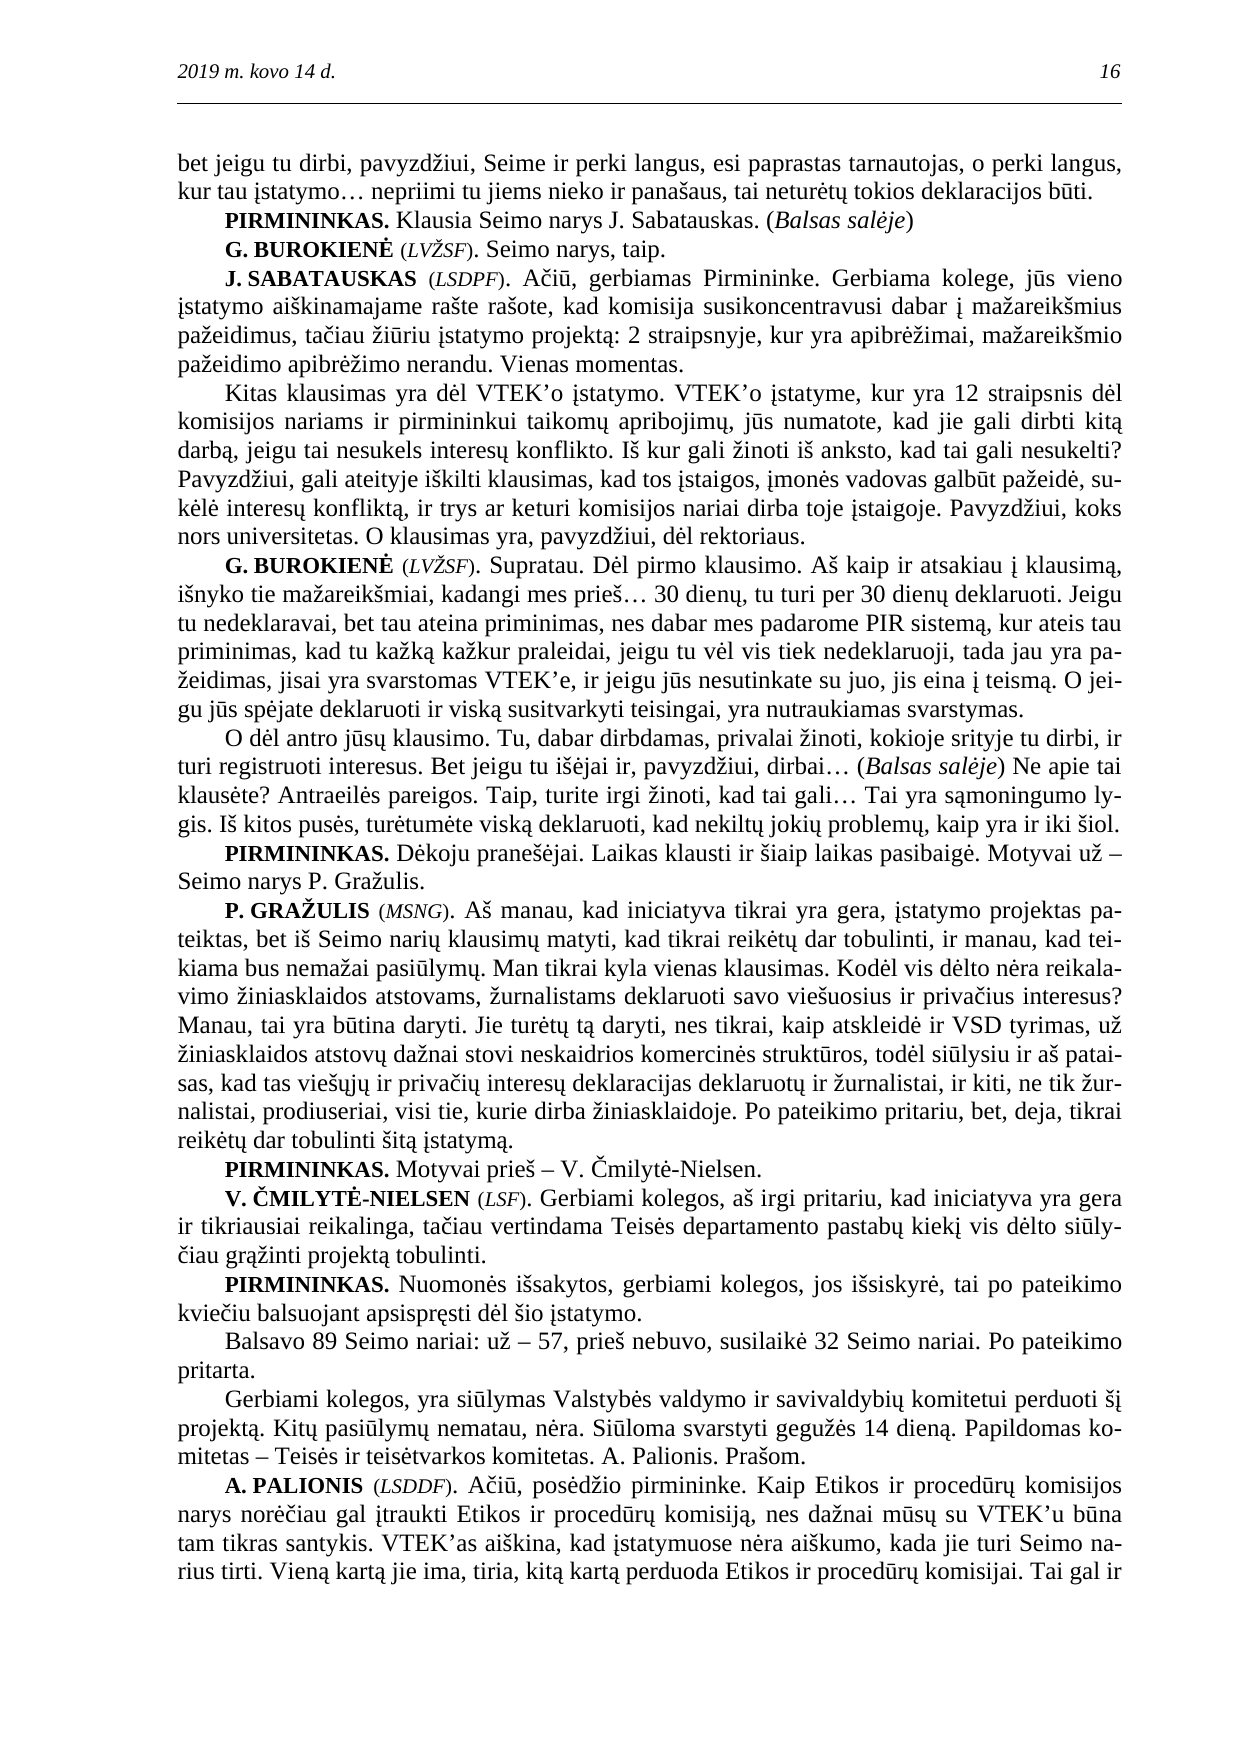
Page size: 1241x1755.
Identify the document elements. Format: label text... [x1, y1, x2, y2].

text O dėl an­tro jū­sų klau­si­mo. Tu, da­bar dirb­da­mas, pri­va­lai ži­no­ti, ko­kio­je sri­ty­je tu dir­bi, ir tu­ri re­gist­ruo­ti in­te­re­sus. Bet jei­gu tu iš­ėjai ir, pa­vyz­džiui, dir­bai… (Bal­sas sa­lė­je) Ne apie tai klau­sė­te? Ant­ra­ei­lės pa­rei­gos. Taip, tu­ri­te ir­gi ži­no­ti, kad tai ga­li… Tai yra są­mo­nin­gu­mo ly­gis. Iš ki­tos pu­sės, tu­rė­tu­mė­te vis­ką de­kla­ruo­ti, kad ne­kil­tų jo­kių pro­ble­mų, kaip yra ir iki šiol. [177, 723, 1122, 838]
text J. SABATAUSKAS (LSDPF). Ačiū, ger­bia­mas Pir­mi­nin­ke. Ger­bia­ma ko­le­ge, jūs vie­no įsta­ty­mo aiš­ki­na­ma­ja­me raš­te ra­šo­te, kad ko­mi­si­ja su­si­kon­cen­tra­vu­si da­bar į ma­ža­reikš­mius pa­žei­di­mus, ta­čiau žiū­riu įsta­ty­mo pro­jek­tą: 2 straips­ny­je, kur yra api­brė­ži­mai, ma­ža­reikš­mio pa­žei­di­mo api­brė­ži­mo ne­ran­du. Vie­nas mo­men­tas. [177, 263, 1122, 378]
text A. PALIONIS (LSDDF). Ačiū, po­sė­džio pir­mi­nin­ke. Kaip Eti­kos ir pro­ce­dū­rų ko­mi­si­jos na­rys no­rė­čiau gal įtrauk­ti Eti­kos ir pro­ce­dū­rų ko­mi­si­ją, nes daž­nai mūsų su VTEKʼu bū­na tam tik­ras san­ty­kis. VTEKʼas aiš­ki­na, kad įsta­ty­muo­se nė­ra aiš­ku­mo, ka­da jie tu­ri Sei­mo na­rius tir­ti. Vie­ną kar­tą jie ima, ti­ria, ki­tą kar­tą per­duo­da Eti­kos ir pro­ce­dū­rų ko­mi­si­jai. Tai gal ir [177, 1470, 1122, 1585]
text PIRMININKAS. Dė­ko­ju pra­ne­šė­jai. Lai­kas klau­sti ir šiaip lai­kas pa­si­bai­gė. Mo­ty­vai už – Sei­mo na­rys P. Gra­žu­lis. [177, 838, 1122, 895]
text G. BUROKIENĖ (LVŽSF). Su­pra­tau. Dėl pir­mo klau­si­mo. Aš kaip ir at­sa­kiau į klau­si­mą, iš­ny­ko tie ma­ža­reikš­miai, ka­dan­gi mes prieš… 30 die­nų, tu tu­ri per 30 die­nų de­kla­ruo­ti. Jei­gu tu ne­dek­la­ra­vai, bet tau at­ei­na pri­mi­ni­mas, nes da­bar mes pa­da­ro­me PIR sis­te­mą, kur at­eis tau pri­mi­ni­mas, kad tu kaž­ką kaž­kur pra­lei­dai, jei­gu tu vėl vis tiek ne­dek­la­ruo­ji, ta­da jau yra pa­žei­di­mas, ji­sai yra svars­to­mas VTEK’e, ir jei­gu jūs ne­su­tin­ka­te su juo, jis ei­na į teis­mą. O jei­gu jūs spė­ja­te de­kla­ruo­ti ir vis­ką su­si­tvar­ky­ti tei­sin­gai, yra nu­trau­kia­mas svars­ty­mas. [177, 550, 1122, 723]
text V. ČMILYTĖ-NIELSEN (LSF). Ger­bia­mi ko­le­gos, aš ir­gi pri­ta­riu, kad ini­cia­ty­va yra ge­ra ir tik­riau­siai rei­ka­lin­ga, ta­čiau ver­tin­da­ma Tei­sės de­par­ta­men­to pa­sta­bų kie­kį vis dėl­to siū­ly­čiau grą­žin­ti pro­jek­tą to­bu­lin­ti. [177, 1183, 1122, 1269]
text G. BUROKIENĖ (LVŽSF). Sei­mo na­rys, taip. [177, 234, 1122, 263]
text Bal­sa­vo 89 Sei­mo na­riai: už – 57, prieš ne­bu­vo, su­si­lai­kė 32 Sei­mo na­riai. Po pa­tei­ki­mo pri­tar­ta. [177, 1326, 1122, 1384]
text Ger­bia­mi ko­le­gos, yra siū­ly­mas Vals­ty­bės val­dy­mo ir sa­vi­val­dy­bių ko­mi­te­tui per­duo­ti šį pro­jek­tą. Ki­tų pa­siū­ly­mų ne­ma­tau, nė­ra. Siū­lo­ma svars­ty­ti ge­gu­žės 14 die­ną. Pa­pil­do­mas ko­mi­te­tas – Tei­sės ir tei­sėt­var­kos ko­mi­te­tas. A. Pa­lio­nis. Pra­šom. [177, 1384, 1122, 1470]
text PIRMININKAS. Nuo­mo­nės iš­sa­ky­tos, ger­bia­mi ko­le­gos, jos iš­si­sky­rė, tai po pa­tei­ki­mo kvie­čiu bal­suo­jant ap­si­spręs­ti dėl šio įsta­ty­mo. [177, 1269, 1122, 1326]
text Ki­tas klau­si­mas yra dėl VTEK’o įsta­ty­mo. VTEK’o įsta­ty­me, kur yra 12 straips­nis dėl ko­mi­si­jos na­riams ir pir­mi­nin­kui tai­ko­mų ap­ri­bo­ji­mų, jūs nu­ma­to­te, kad jie ga­li dirb­ti ki­tą dar­bą, jei­gu tai ne­su­kels in­te­re­sų kon­flik­to. Iš kur ga­li ži­no­ti iš anks­to, kad tai ga­li ne­su­kel­ti? Pa­vyz­džiui, ga­li at­ei­ty­je iš­kil­ti klau­si­mas, kad tos įstai­gos, įmo­nės va­do­vas gal­būt pa­žei­dė, su­kė­lė in­te­re­sų kon­flik­tą, ir trys ar ke­tu­ri ko­mi­si­jos na­riai dir­ba to­je įstai­go­je. Pa­vyz­džiui, koks nors uni­ver­si­te­tas. O klau­si­mas yra, pa­vyz­džiui, dėl rek­to­riaus. [177, 378, 1122, 550]
text PIRMININKAS. Mo­ty­vai prieš – V. Čmi­ly­tė-Niel­sen. [177, 1154, 1122, 1183]
text P. GRAŽULIS (MSNG). Aš ma­nau, kad ini­cia­ty­va tik­rai yra ge­ra, įsta­ty­mo pro­jek­tas pa­teik­tas, bet iš Sei­mo na­rių klau­si­mų ma­ty­ti, kad tik­rai rei­kė­tų dar to­bu­lin­ti, ir ma­nau, kad tei­kia­ma bus ne­ma­žai pa­siū­ly­mų. Man tik­rai ky­la vie­nas klau­si­mas. Ko­dėl vis dėl­to nė­ra rei­ka­la­vi­mo ži­niask­lai­dos at­sto­vams, žur­na­lis­tams de­kla­ruo­ti sa­vo vie­šuo­sius ir pri­va­čius in­te­re­sus? Ma­nau, tai yra bū­ti­na da­ry­ti. Jie tu­rė­tų tą da­ry­ti, nes tik­rai, kaip at­sklei­dė ir VSD ty­ri­mas, už ži­niask­lai­dos at­sto­vų daž­nai sto­vi ne­skaid­rios ko­mer­ci­nės struk­tū­ros, to­dėl siū­ly­siu ir aš pa­tai­sas, kad tas vie­šų­jų ir pri­va­čių in­te­re­sų de­kla­ra­ci­jas de­kla­ruo­tų ir žur­na­lis­tai, ir ki­ti, ne tik žur­na­lis­tai, pro­diu­se­riai, vi­si tie, ku­rie dir­ba ži­niask­lai­do­je. Po pa­tei­ki­mo pri­ta­riu, bet, de­ja, tik­rai rei­kė­tų dar to­bu­lin­ti ši­tą įsta­ty­mą. [177, 895, 1122, 1154]
text bet jei­gu tu dir­bi, pa­vyz­džiui, Sei­me ir per­ki lan­gus, esi pa­pras­tas tar­nau­to­jas, o per­ki lan­gus, kur tau įsta­ty­mo… ne­pri­imi tu jiems nie­ko ir pa­na­šaus, tai ne­tu­rė­tų to­kios de­kla­ra­ci­jos bū­ti. [177, 148, 1122, 205]
text PIRMININKAS. Klau­sia Sei­mo na­rys J. Sa­ba­taus­kas. (Bal­sas sa­lė­je) [177, 205, 1122, 234]
